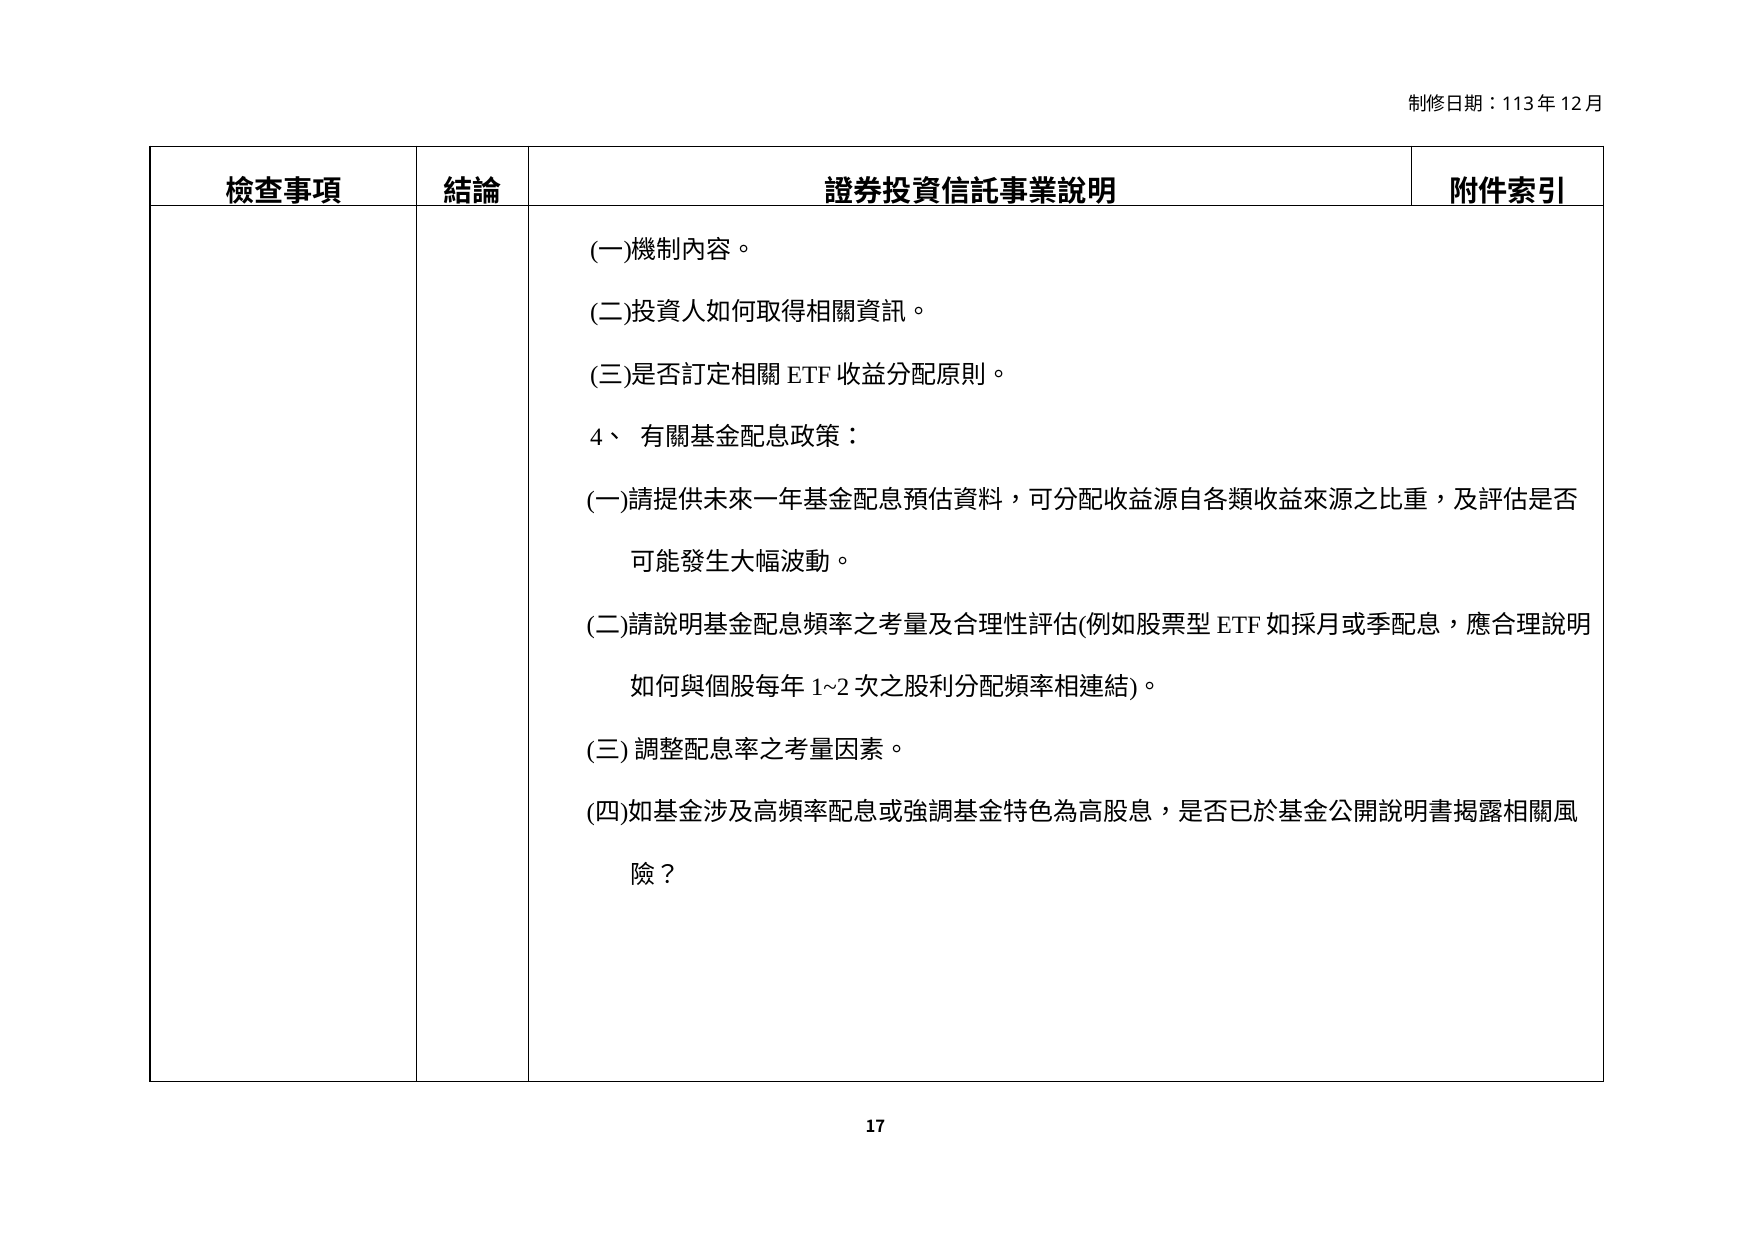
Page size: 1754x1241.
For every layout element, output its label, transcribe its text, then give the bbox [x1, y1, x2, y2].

table_cell [151, 206, 416, 1081]
table_header 證券投資信託事業說明 [529, 147, 1411, 204]
table_cell [417, 206, 528, 1081]
table_cell (一)機制內容。 (二)投資人如何取得相關資訊。 (三)是否訂定相關ETF收益分配原則。 有關基金配息政策： (一)請提供未來一年基金配息預估資料，可分配收益源自各類收益來源之比重，及評估是否可能發生大幅波動。 (二)請說明基金配息頻率之考量及合理性評估(例如股票型ETF如採月或季配息，應合理說明如何與個股每年1~2次之股利分配頻率相連結)。 (三) 調整配息率之考量因素。 (四)如基金涉及高頻率配息或強調基金特色為高股息，是否已於基金公開說明書揭露相關風險？ [529, 206, 1603, 1081]
table_header 附件索引 [1412, 147, 1603, 204]
table_header 檢查事項 [151, 147, 416, 204]
table_header 結論 [417, 147, 528, 204]
